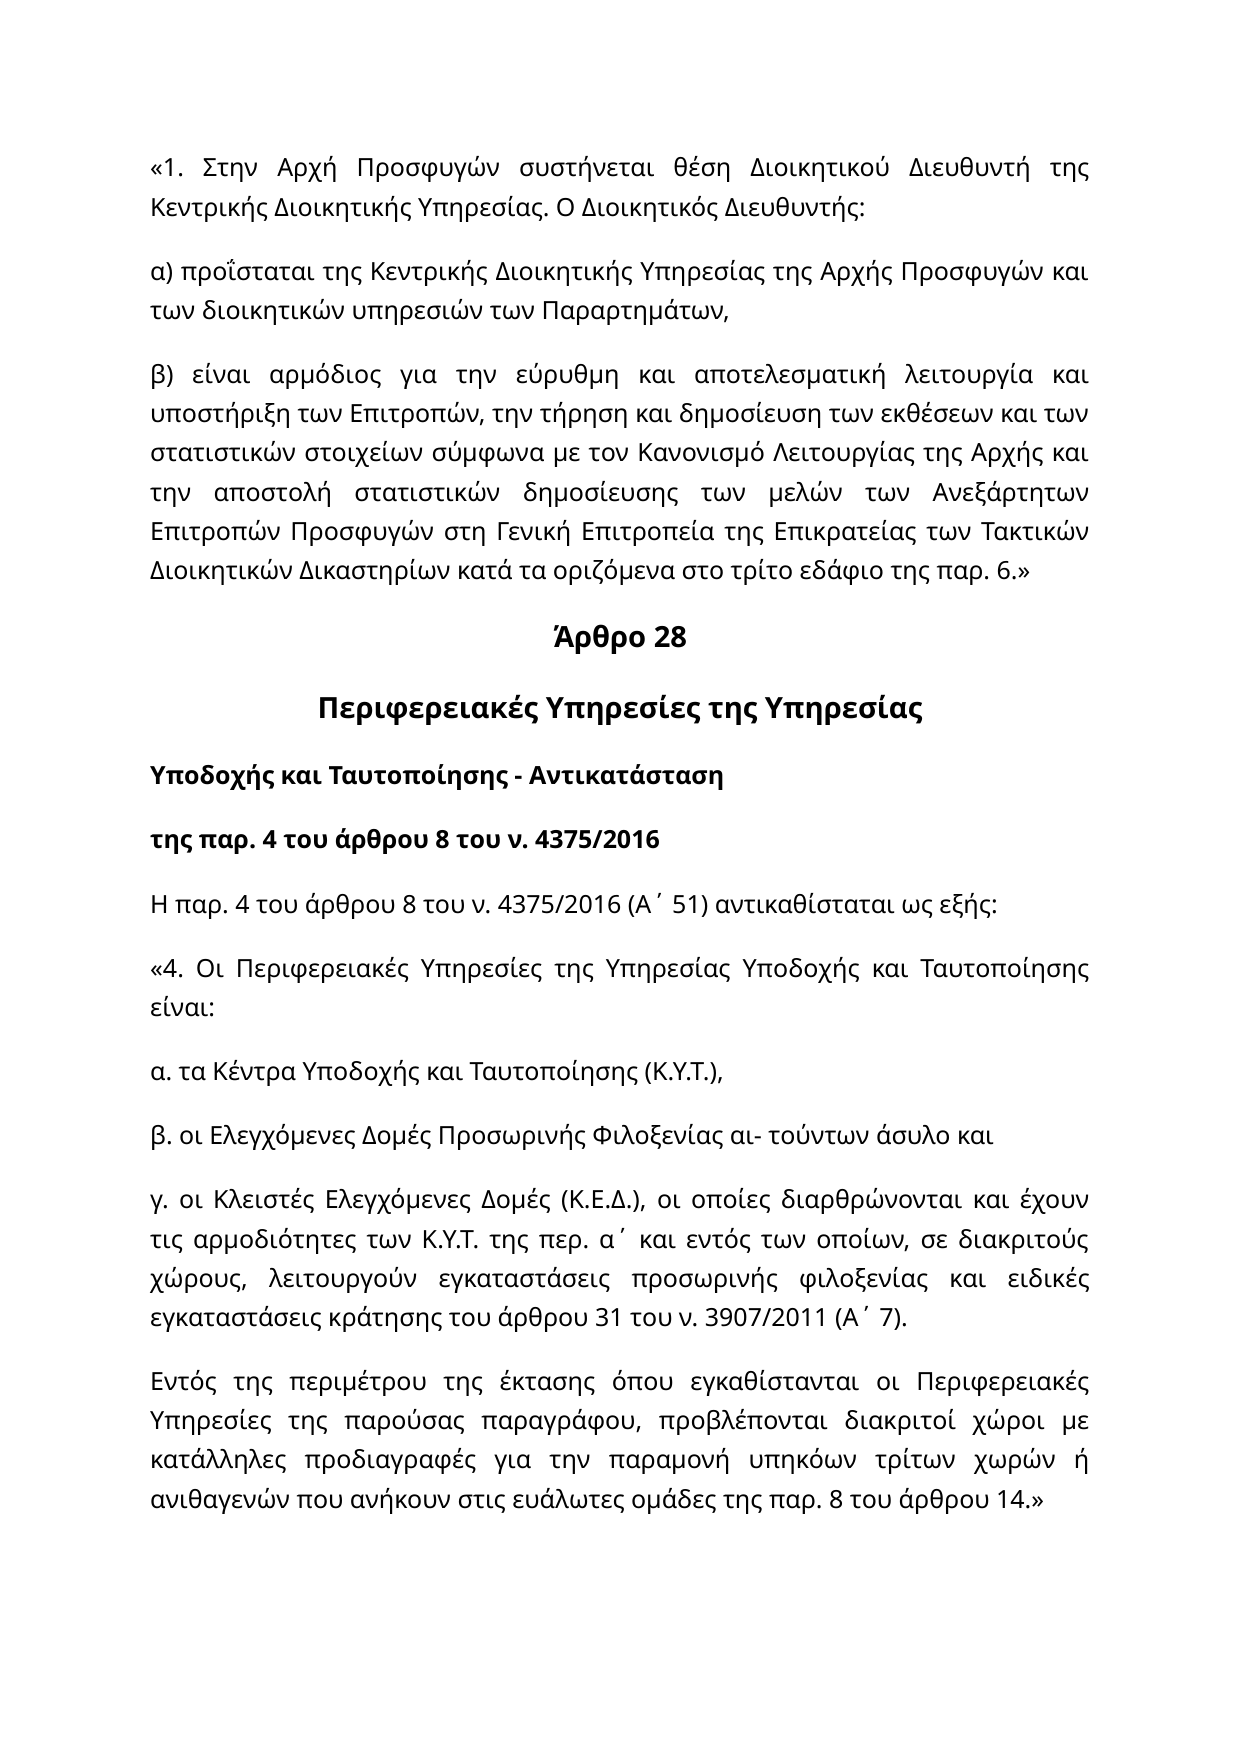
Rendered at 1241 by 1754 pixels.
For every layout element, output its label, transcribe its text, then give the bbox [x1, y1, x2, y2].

text της παρ. 4 του άρθρου 8 του ν. 4375/2016 [150, 822, 1090, 856]
subtitle Περιφερειακές Υπηρεσίες της Υπηρεσίας [150, 687, 1090, 727]
text Υποδοχής και Ταυτοποίησης - Αντικατάσταση [150, 758, 1090, 792]
text «1. Στην Αρχή Προσφυγών συστήνεται θέση Διοικητικού Διευθυντή της Κεντρικής Διοικητικής Υπηρεσίας. Ο Διοικητικός Διευθυντής: [150, 150, 1090, 223]
text α. τα Κέντρα Υποδοχής και Ταυτοποίησης (Κ.Υ.Τ.), [150, 1054, 1090, 1088]
text «4. Οι Περιφερειακές Υπηρεσίες της Υπηρεσίας Υποδοχής και Ταυτοποίησης είναι: [150, 950, 1090, 1024]
text Η παρ. 4 του άρθρου 8 του ν. 4375/2016 (Α΄ 51) αντικαθίσταται ως εξής: [150, 886, 1090, 920]
text β. οι Ελεγχόμενες Δομές Προσωρινής Φιλοξενίας αι- τούντων άσυλο και [150, 1118, 1090, 1152]
text γ. οι Κλειστές Ελεγχόμενες Δομές (Κ.Ε.Δ.), οι οποίες διαρθρώνονται και έχουν τις αρμοδιότητες των Κ.Υ.Τ. της περ. α΄ και εντός των οποίων, σε διακριτούς χώρους, λειτουργούν εγκαταστάσεις προσωρινής φιλοξενίας και ειδικές εγκαταστάσεις κράτησης του άρθρου 31 του ν. 3907/2011 (Α΄ 7). [150, 1182, 1090, 1334]
subtitle Άρθρο 28 [150, 617, 1090, 656]
text α) προΐσταται της Κεντρικής Διοικητικής Υπηρεσίας της Αρχής Προσφυγών και των διοικητικών υπηρεσιών των Παραρτημάτων, [150, 253, 1090, 327]
text β) είναι αρμόδιος για την εύρυθμη και αποτελεσματική λειτουργία και υποστήριξη των Επιτροπών, την τήρηση και δημοσίευση των εκθέσεων και των στατιστικών στοιχείων σύμφωνα με τον Κανονισμό Λειτουργίας της Αρχής και την αποστολή στατιστικών δημοσίευσης των μελών των Ανεξάρτητων Επιτροπών Προσφυγών στη Γενική Επιτροπεία της Επικρατείας των Τακτικών Διοικητικών Δικαστηρίων κατά τα οριζόμενα στο τρίτο εδάφιο της παρ. 6.» [150, 357, 1090, 587]
text Εντός της περιμέτρου της έκτασης όπου εγκαθίστανται οι Περιφερειακές Υπηρεσίες της παρούσας παραγράφου, προβλέπονται διακριτοί χώροι με κατάλληλες προδιαγραφές για την παραμονή υπηκόων τρίτων χωρών ή ανιθαγενών που ανήκουν στις ευάλωτες ομάδες της παρ. 8 του άρθρου 14.» [150, 1364, 1090, 1515]
